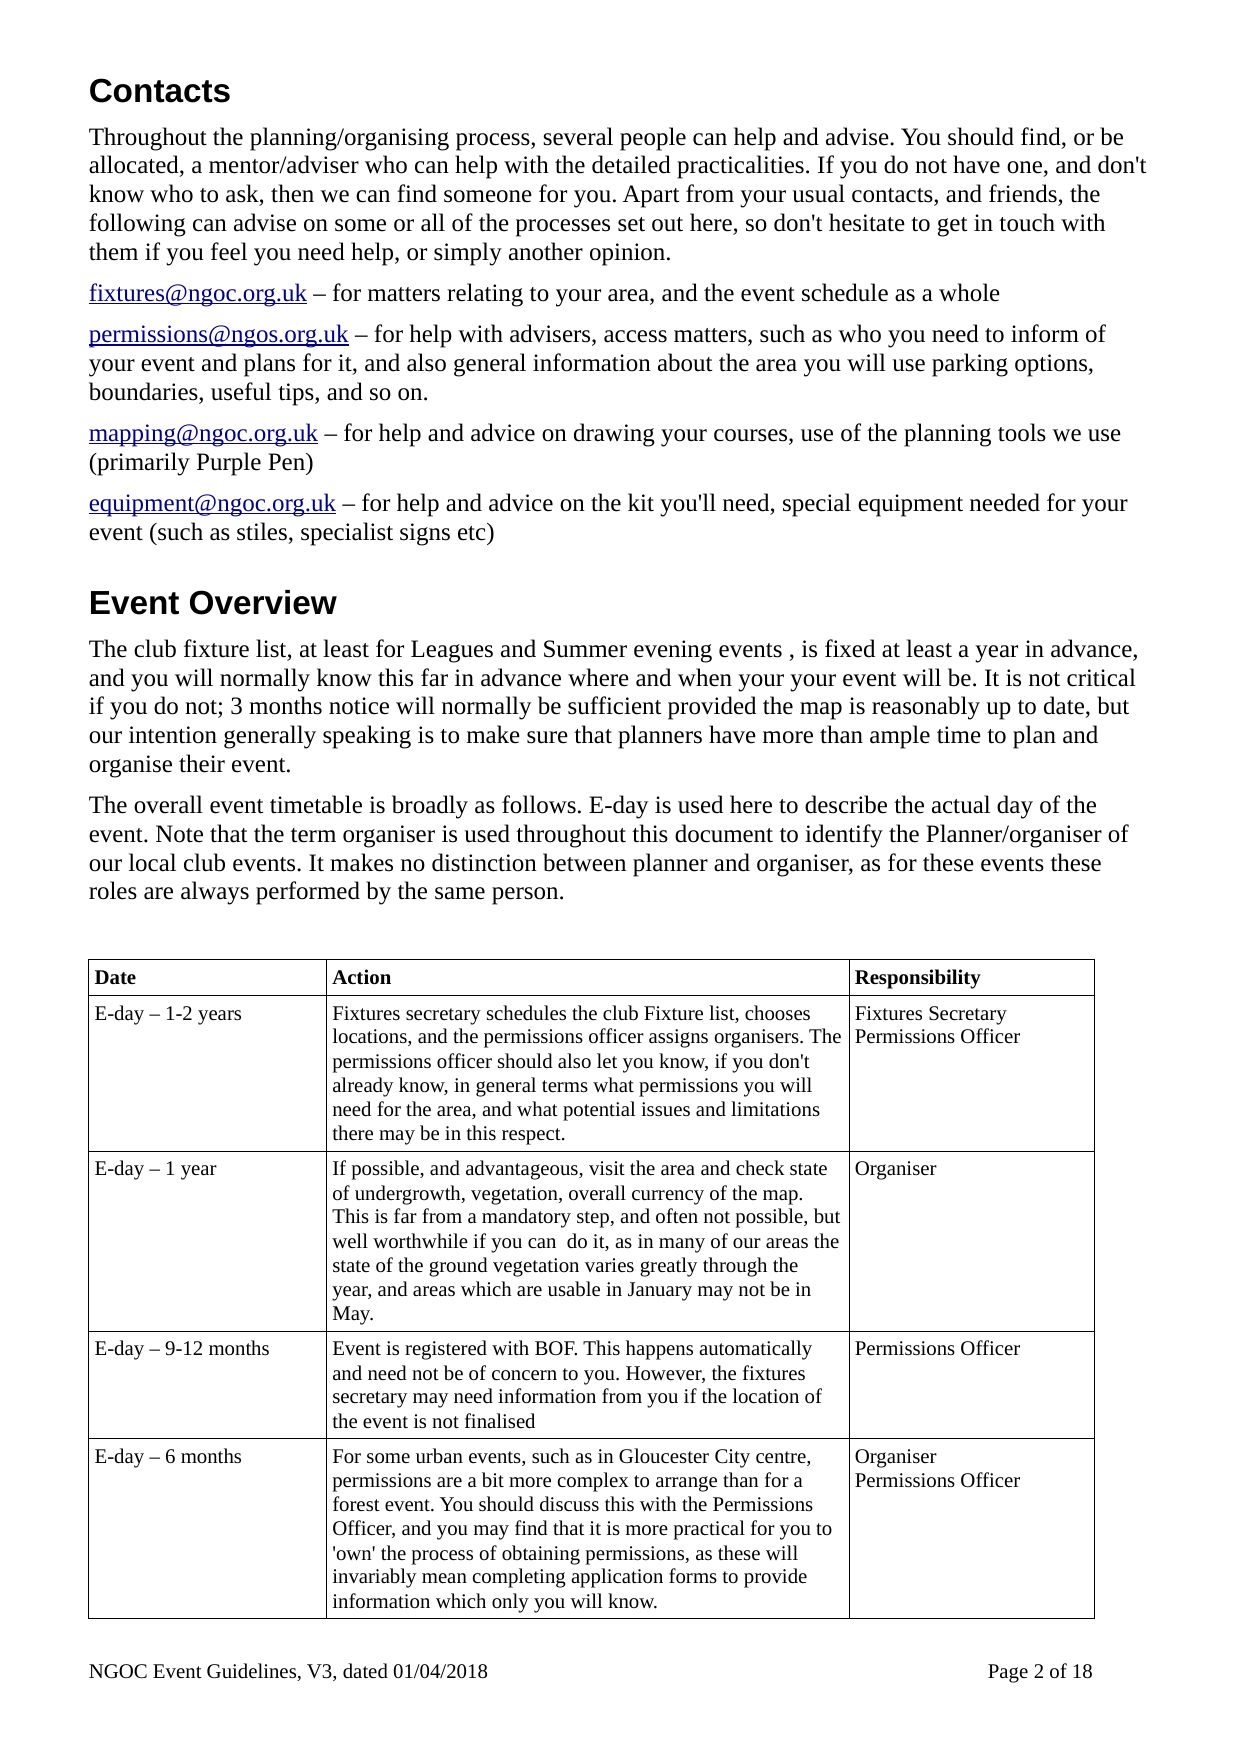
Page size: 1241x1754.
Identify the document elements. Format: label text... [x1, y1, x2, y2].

table_cell E-day – 6 months [89, 1439, 326, 1618]
subtitle Contacts [88, 71, 1152, 109]
text The overall event timetable is broadly as follows. E-day is used here to describe the actual day of the event. Note that the term organiser is used throughout this document to identify the Planner/organiser of our local club events. It makes no distinction between planner and organiser, as for these events these roles are always performed by the same person. [88, 790, 1152, 905]
text fixtures@ngoc.org.uk – for matters relating to your area, and the event schedule as a whole [88, 278, 1152, 307]
table_header Date [89, 960, 326, 994]
table_cell E-day – 9-12 months [89, 1332, 326, 1438]
subtitle Event Overview [88, 583, 1152, 621]
text permissions@ngos.org.uk – for help with advisers, access matters, such as who you need to inform of your event and plans for it, and also general information about the area you will use parking options, boundaries, useful tips, and so on. [88, 319, 1152, 406]
table_cell Organiser Permissions Officer [850, 1439, 1094, 1618]
text equipment@ngoc.org.uk – for help and advice on the kit you'll need, special equipment needed for your event (such as stiles, specialist signs etc) [88, 488, 1152, 546]
table_cell If possible, and advantageous, visit the area and check state of undergrowth, vegetation, overall currency of the map. This is far from a mandatory step, and often not possible, but well worthwhile if you can do it, as in many of our areas the state of the ground vegetation varies greatly through the year, and areas which are usable in January may not be in May. [327, 1152, 849, 1331]
text mapping@ngoc.org.uk – for help and advice on drawing your courses, use of the planning tools we use (primarily Purple Pen) [88, 418, 1152, 476]
text The club fixture list, at least for Leagues and Summer evening events , is fixed at least a year in advance, and you will normally know this far in advance where and when your your event will be. It is not critical if you do not; 3 months notice will normally be sufficient provided the map is reasonably up to date, but our intention generally speaking is to make sure that planners have more than ample time to plan and organise their event. [88, 634, 1152, 778]
table_cell Event is registered with BOF. This happens automatically and need not be of concern to you. However, the fixtures secretary may need information from you if the location of the event is not finalised [327, 1332, 849, 1438]
table_cell E-day – 1-2 years [89, 996, 326, 1151]
table_header Responsibility [850, 960, 1094, 994]
table_header Action [327, 960, 849, 994]
text Throughout the planning/organising process, several people can help and advise. You should find, or be allocated, a mentor/adviser who can help with the detailed practicalities. If you do not have one, and don't know who to ask, then we can find someone for you. Apart from your usual contacts, and friends, the following can advise on some or all of the processes set out here, so don't hesitate to get in touch with them if you feel you need help, or simply another opinion. [88, 122, 1152, 266]
table_cell E-day – 1 year [89, 1152, 326, 1331]
table_cell Fixtures Secretary Permissions Officer [850, 996, 1094, 1151]
table_cell For some urban events, such as in Gloucester City centre, permissions are a bit more complex to arrange than for a forest event. You should discuss this with the Permissions Officer, and you may find that it is more practical for you to 'own' the process of obtaining permissions, as these will invariably mean completing application forms to provide information which only you will know. [327, 1439, 849, 1618]
table_cell Fixtures secretary schedules the club Fixture list, chooses locations, and the permissions officer assigns organisers. The permissions officer should also let you know, if you don't already know, in general terms what permissions you will need for the area, and what potential issues and limitations there may be in this respect. [327, 996, 849, 1151]
table_cell Organiser [850, 1152, 1094, 1331]
table_cell Permissions Officer [850, 1332, 1094, 1438]
